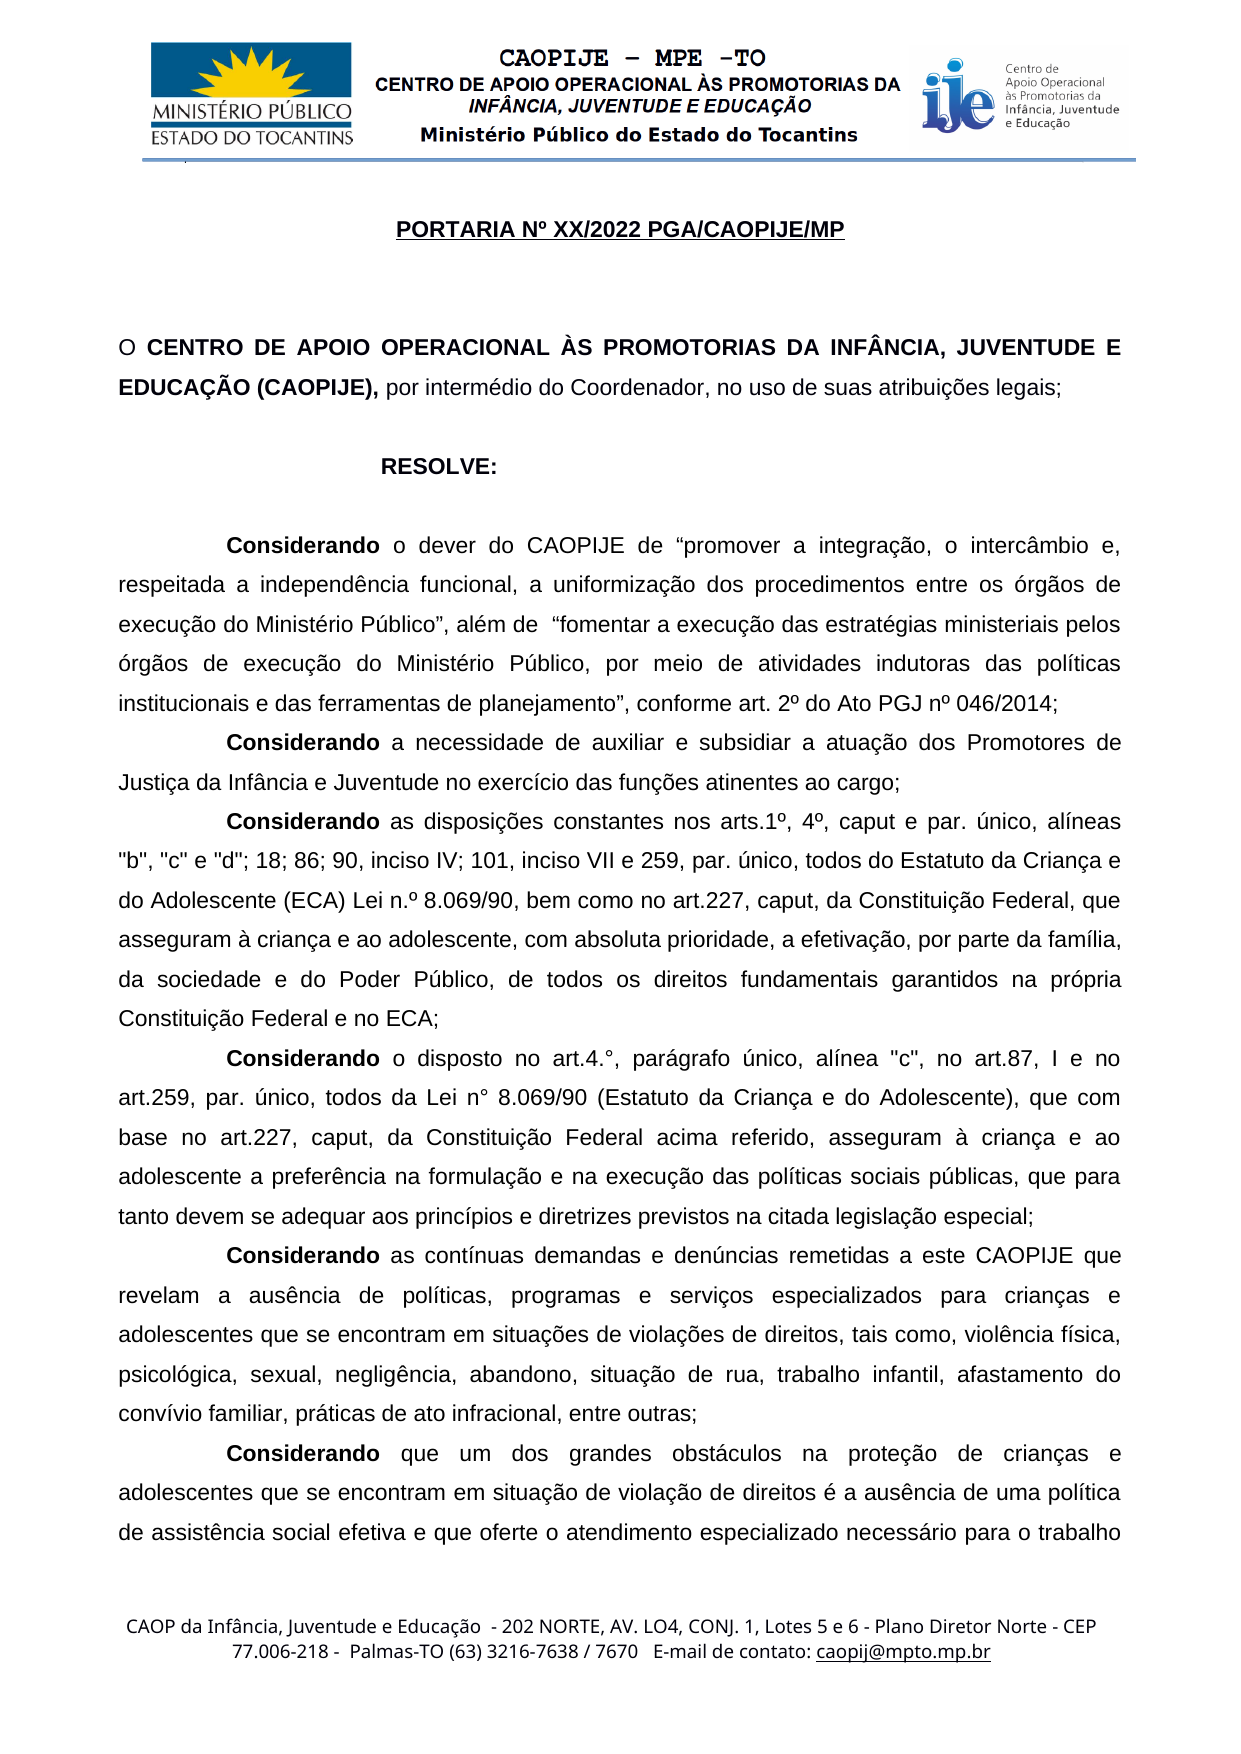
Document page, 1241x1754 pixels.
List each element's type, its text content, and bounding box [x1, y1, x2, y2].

text RESOLVE: [118, 453, 1122, 479]
text Considerando as disposições constantes nos arts.1º, 4º, caput e par. único, alíneas "b", "c" e "d"; 18; 86; 90, inciso IV; 101, inciso VII e 259, par. único, todos do Estatuto da Criança e do Adolescente (ECA) Lei n.º 8.069/90, bem como no art.227, caput, da Constituição Federal, que asseguram à criança e ao adolescente, com absoluta prioridade, a efetivação, por parte da família, da sociedade e do Poder Público, de todos os direitos fundamentais garantidos na própria Constituição Federal e no ECA; [118, 808, 1122, 1032]
text O CENTRO DE APOIO OPERACIONAL ÀS PROMOTORIAS DA INFÂNCIA, JUVENTUDE E EDUCAÇÃO (CAOPIJE), por intermédio do Coordenador, no uso de suas atribuições legais; [118, 334, 1122, 400]
text Considerando a necessidade de auxiliar e subsidiar a atuação dos Promotores de Justiça da Infância e Juventude no exercício das funções atinentes ao cargo; [118, 729, 1122, 795]
text PORTARIA Nº XX/2022 PGA/CAOPIJE/MP [118, 216, 1122, 242]
text Considerando o disposto no art.4.°, parágrafo único, alínea "c", no art.87, I e no art.259, par. único, todos da Lei n° 8.069/90 (Estatuto da Criança e do Adolescente), que com base no art.227, caput, da Constituição Federal acima referido, asseguram à criança e ao adolescente a preferência na formulação e na execução das políticas sociais públicas, que para tanto devem se adequar aos princípios e diretrizes previstos na citada legislação especial; [118, 1045, 1122, 1229]
text Considerando o dever do CAOPIJE de “promover a integração, o intercâmbio e, respeitada a independência funcional, a uniformização dos procedimentos entre os órgãos de execução do Ministério Público”, além de “fomentar a execução das estratégias ministeriais pelos órgãos de execução do Ministério Público, por meio de atividades indutoras das políticas institucionais e das ferramentas de planejamento”, conforme art. 2º do Ato PGJ nº 046/2014; [118, 532, 1122, 716]
picture [140, 23, 191, 114]
text Considerando que um dos grandes obstáculos na proteção de crianças e adolescentes que se encontram em situação de violação de direitos é a ausência de uma política de assistência social efetiva e que oferte o atendimento especializado necessário para o trabalho [118, 1440, 1122, 1545]
text Considerando as contínuas demandas e denúncias remetidas a este CAOPIJE que revelam a ausência de políticas, programas e serviços especializados para crianças e adolescentes que se encontram em situações de violações de direitos, tais como, violência física, psicológica, sexual, negligência, abandono, situação de rua, trabalho infantil, afastamento do convívio familiar, práticas de ato infracional, entre outras; [118, 1242, 1122, 1427]
